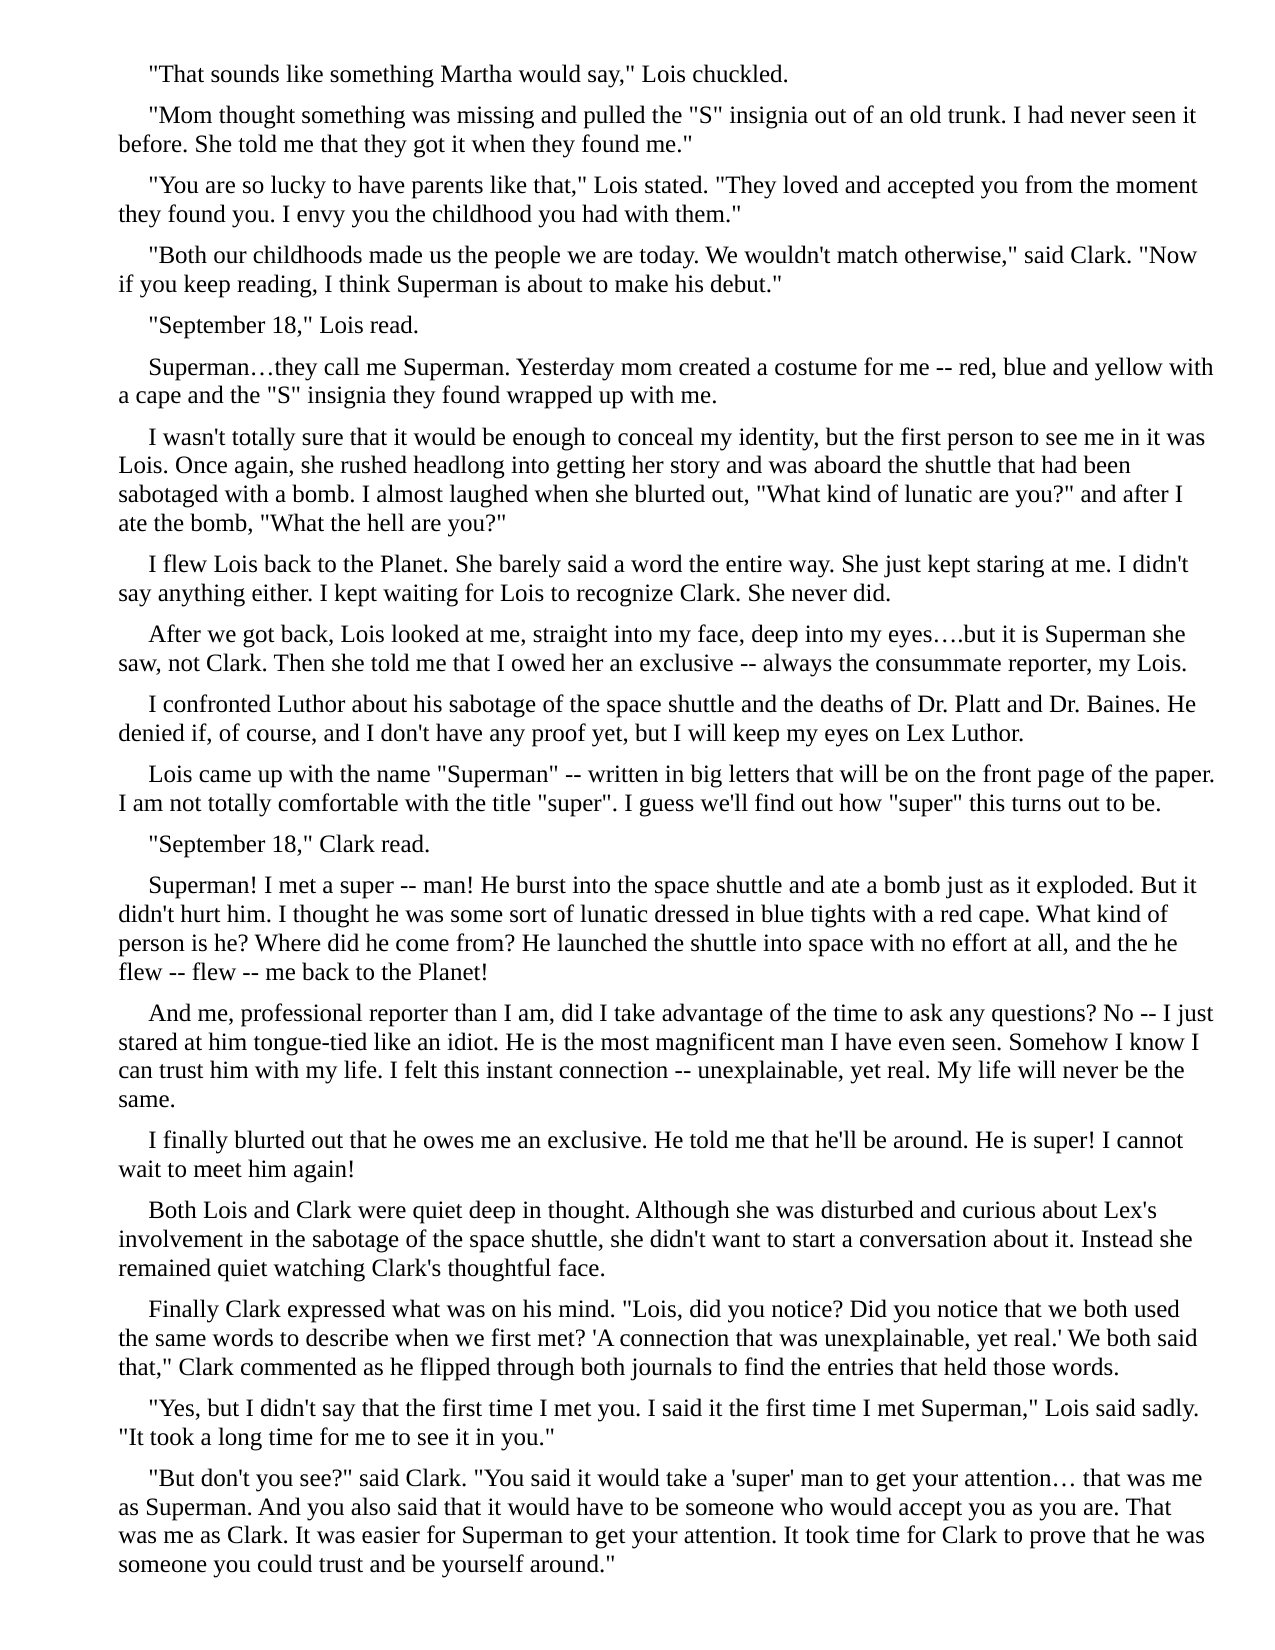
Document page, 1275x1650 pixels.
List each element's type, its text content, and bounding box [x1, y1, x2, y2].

text I finally blurted out that he owes me an exclusive. He told me that he'll be around. He is super! I cannot wait to meet him again! [118, 1125, 1216, 1183]
text "Mom thought something was missing and pulled the "S" insignia out of an old trunk. I had never seen it before. She told me that they got it when they found me." [118, 100, 1216, 158]
text Superman…they call me Superman. Yesterday mom created a costume for me -- red, blue and yellow with a cape and the "S" insignia they found wrapped up with me. [118, 352, 1216, 409]
text Lois came up with the name "Superman" -- written in big letters that will be on the front page of the paper. I am not totally comfortable with the title "super". I guess we'll find out how "super" this turns out to be. [118, 759, 1216, 817]
text "September 18," Clark read. [118, 829, 1216, 858]
text "That sounds like something Martha would say," Lois chuckled. [118, 59, 1216, 88]
text Both Lois and Clark were quiet deep in thought. Although she was disturbed and curious about Lex's involvement in the sabotage of the space shuttle, she didn't want to start a conversation about it. Instead she remained quiet watching Clark's thoughtful face. [118, 1195, 1216, 1282]
text I wasn't totally sure that it would be enough to conceal my identity, but the first person to see me in it was Lois. Once again, she rushed headlong into getting her story and was aboard the shuttle that had been sabotaged with a bomb. I almost laughed when she blurted out, "What kind of lunatic are you?" and after I ate the bomb, "What the hell are you?" [118, 422, 1216, 537]
text I flew Lois back to the Planet. She barely said a word the entire way. She just kept staring at me. I didn't say anything either. I kept waiting for Lois to recognize Clark. She never did. [118, 549, 1216, 607]
text "But don't you see?" said Clark. "You said it would take a 'super' man to get your attention… that was me as Superman. And you also said that it would have to be someone who would accept you as you are. That was me as Clark. It was easier for Superman to get your attention. It took time for Clark to prove that he was someone you could trust and be yourself around." [118, 1463, 1216, 1578]
text And me, professional reporter than I am, did I take advantage of the time to ask any questions? No -- I just stared at him tongue-tied like an idiot. He is the most magnificent man I have even seen. Somehow I know I can trust him with my life. I felt this instant connection -- unexplainable, yet real. My life will never be the same. [118, 998, 1216, 1113]
text "Both our childhoods made us the people we are today. We wouldn't match otherwise," said Clark. "Now if you keep reading, I think Superman is about to make his debut." [118, 240, 1216, 298]
text "September 18," Lois read. [118, 310, 1216, 339]
text "Yes, but I didn't say that the first time I met you. I said it the first time I met Superman," Lois said sadly. "It took a long time for me to see it in you." [118, 1393, 1216, 1450]
text Finally Clark expressed what was on his mind. "Lois, did you notice? Did you notice that we both used the same words to describe when we first met? 'A connection that was unexplainable, yet real.' We both said that," Clark commented as he flipped through both journals to find the entries that held those words. [118, 1294, 1216, 1380]
text "You are so lucky to have parents like that," Lois stated. "They loved and accepted you from the moment they found you. I envy you the childhood you had with them." [118, 170, 1216, 228]
text I confronted Luthor about his sabotage of the space shuttle and the deaths of Dr. Platt and Dr. Baines. He denied if, of course, and I don't have any proof yet, but I will keep my eyes on Lex Luthor. [118, 689, 1216, 747]
text After we got back, Lois looked at me, straight into my face, deep into my eyes….but it is Superman she saw, not Clark. Then she told me that I owed her an exclusive -- always the consummate reporter, my Lois. [118, 619, 1216, 677]
text Superman! I met a super -- man! He burst into the space shuttle and ate a bomb just as it exploded. But it didn't hurt him. I thought he was some sort of lunatic dressed in blue tights with a red cape. What kind of person is he? Where did he come from? He launched the shuttle into space with no effort at all, and the he flew -- flew -- me back to the Planet! [118, 870, 1216, 985]
